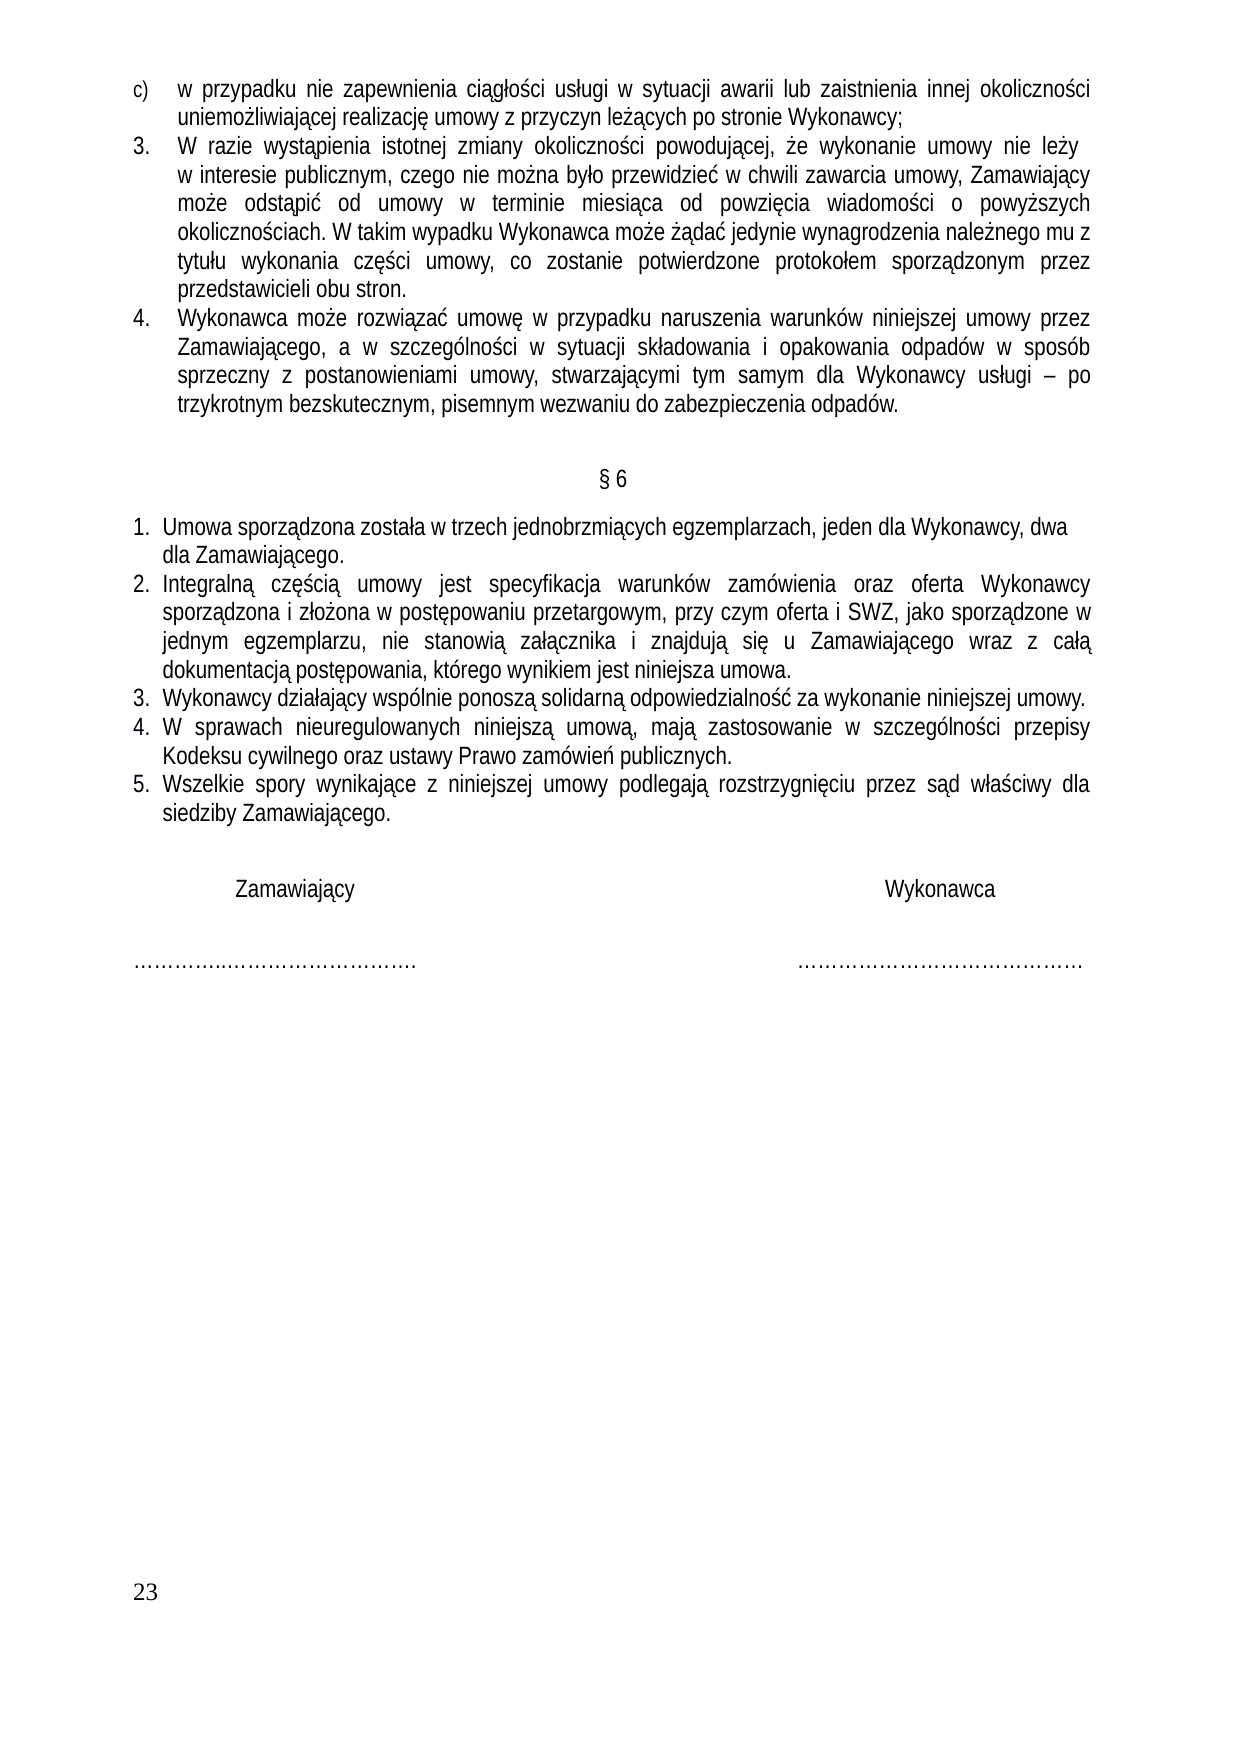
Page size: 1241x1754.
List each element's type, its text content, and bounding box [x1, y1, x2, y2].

list Wykonawcy działający wspólnie ponoszą solidarną odpowiedzialność za wykonanie niniejszej umowy. [133, 683, 1093, 712]
list Integralną częścią umowy jest specyfikacja warunków zamówienia oraz oferta Wykonawcy sporządzona i złożona w postępowaniu przetargowym, przy czym oferta i SWZ, jako sporządzone w jednym egzemplarzu, nie stanowią załącznika i znajdują się u Zamawiającego wraz z całą dokumentacją postępowania, którego wynikiem jest niniejsza umowa. [133, 569, 1093, 683]
list W sprawach nieuregulowanych niniejszą umową, mają zastosowanie w szczególności przepisy Kodeksu cywilnego oraz ustawy Prawo zamówień publicznych. [133, 712, 1093, 769]
list W razie wystąpienia istotnej zmiany okoliczności powodującej, że wykonanie umowy nie leży w interesie publicznym, czego nie można było przewidzieć w chwili zawarcia umowy, Zamawiający może odstąpić od umowy w terminie miesiąca od powzięcia wiadomości o powyższych okolicznościach. W takim wypadku Wykonawca może żądać jedynie wynagrodzenia należnego mu z tytułu wykonania części umowy, co zostanie potwierdzone protokołem sporządzonym przez przedstawicieli obu stron. [133, 131, 1093, 303]
list Wykonawca może rozwiązać umowę w przypadku naruszenia warunków niniejszej umowy przez Zamawiającego, a w szczególności w sytuacji składowania i opakowania odpadów w sposób sprzeczny z postanowieniami umowy, stwarzającymi tym samym dla Wykonawcy usługi – po trzykrotnym bezskutecznym, pisemnym wezwaniu do zabezpieczenia odpadów. [133, 303, 1093, 417]
list Umowa sporządzona została w trzech jednobrzmiących egzemplarzach, jeden dla Wykonawcy, dwa [133, 511, 1141, 540]
text § 6 [133, 464, 1093, 493]
list Wszelkie spory wynikające z niniejszej umowy podlegają rozstrzygnięciu przez sąd właściwy dla siedziby Zamawiającego. [133, 769, 1093, 827]
subtitle …………..………………………. …………………………………… [133, 946, 1087, 974]
text dla Zamawiającego. [162, 540, 1141, 569]
text Zamawiający Wykonawca [133, 873, 1093, 902]
list w przypadku nie zapewnienia ciągłości usługi w sytuacji awarii lub zaistnienia innej okoliczności uniemożliwiającej realizację umowy z przyczyn leżących po stronie Wykonawcy; [133, 74, 1093, 131]
